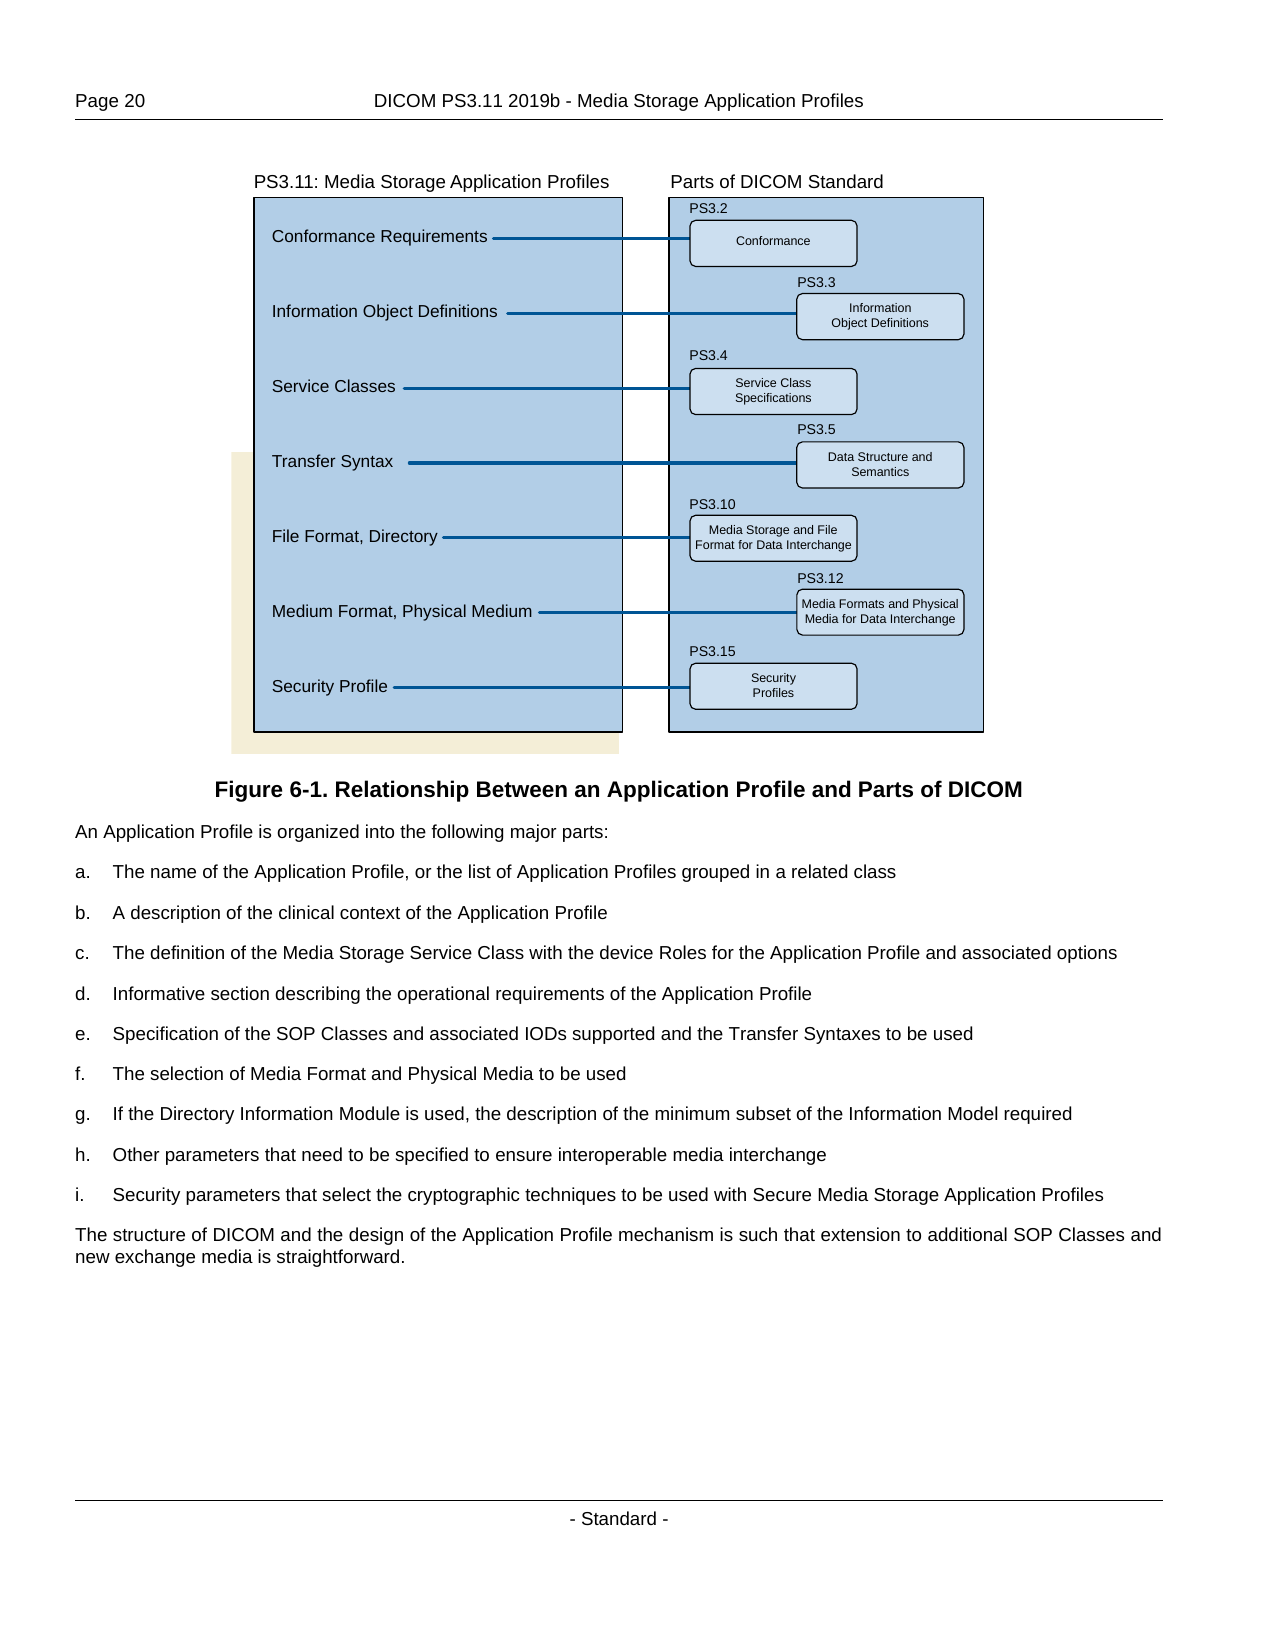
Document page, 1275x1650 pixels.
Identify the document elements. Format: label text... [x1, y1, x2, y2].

text f. The selection of Media Format and Physical Media to be used [75, 1063, 1162, 1084]
text g. If the Directory Information Module is used, the description of the minimum subset of the Information Model required [75, 1103, 1162, 1125]
text c. The definition of the Media Storage Service Class with the device Roles for the Application Profile and associated options [75, 942, 1162, 963]
text b. A description of the clinical context of the Application Profile [75, 902, 1162, 923]
text a. The name of the Application Profile, or the list of Application Profiles grouped in a related class [75, 861, 1162, 883]
text h. Other parameters that need to be specified to ensure interoperable media interchange [75, 1143, 1162, 1165]
text The structure of DICOM and the design of the Application Profile mechanism is such that extension to additional SOP Classes and new exchange media is straightforward. [75, 1224, 1162, 1267]
text An Application Profile is organized into the following major parts: [75, 821, 1162, 843]
text Figure 6-1. Relationship Between an Application Profile and Parts of DICOM [75, 776, 1162, 802]
text i. Security parameters that select the cryptographic techniques to be used with Secure Media Storage Application Profiles [75, 1184, 1162, 1205]
text d. Informative section describing the operational requirements of the Application Profile [75, 982, 1162, 1004]
text e. Specification of the SOP Classes and associated IODs supported and the Transfer Syntaxes to be used [75, 1023, 1162, 1044]
